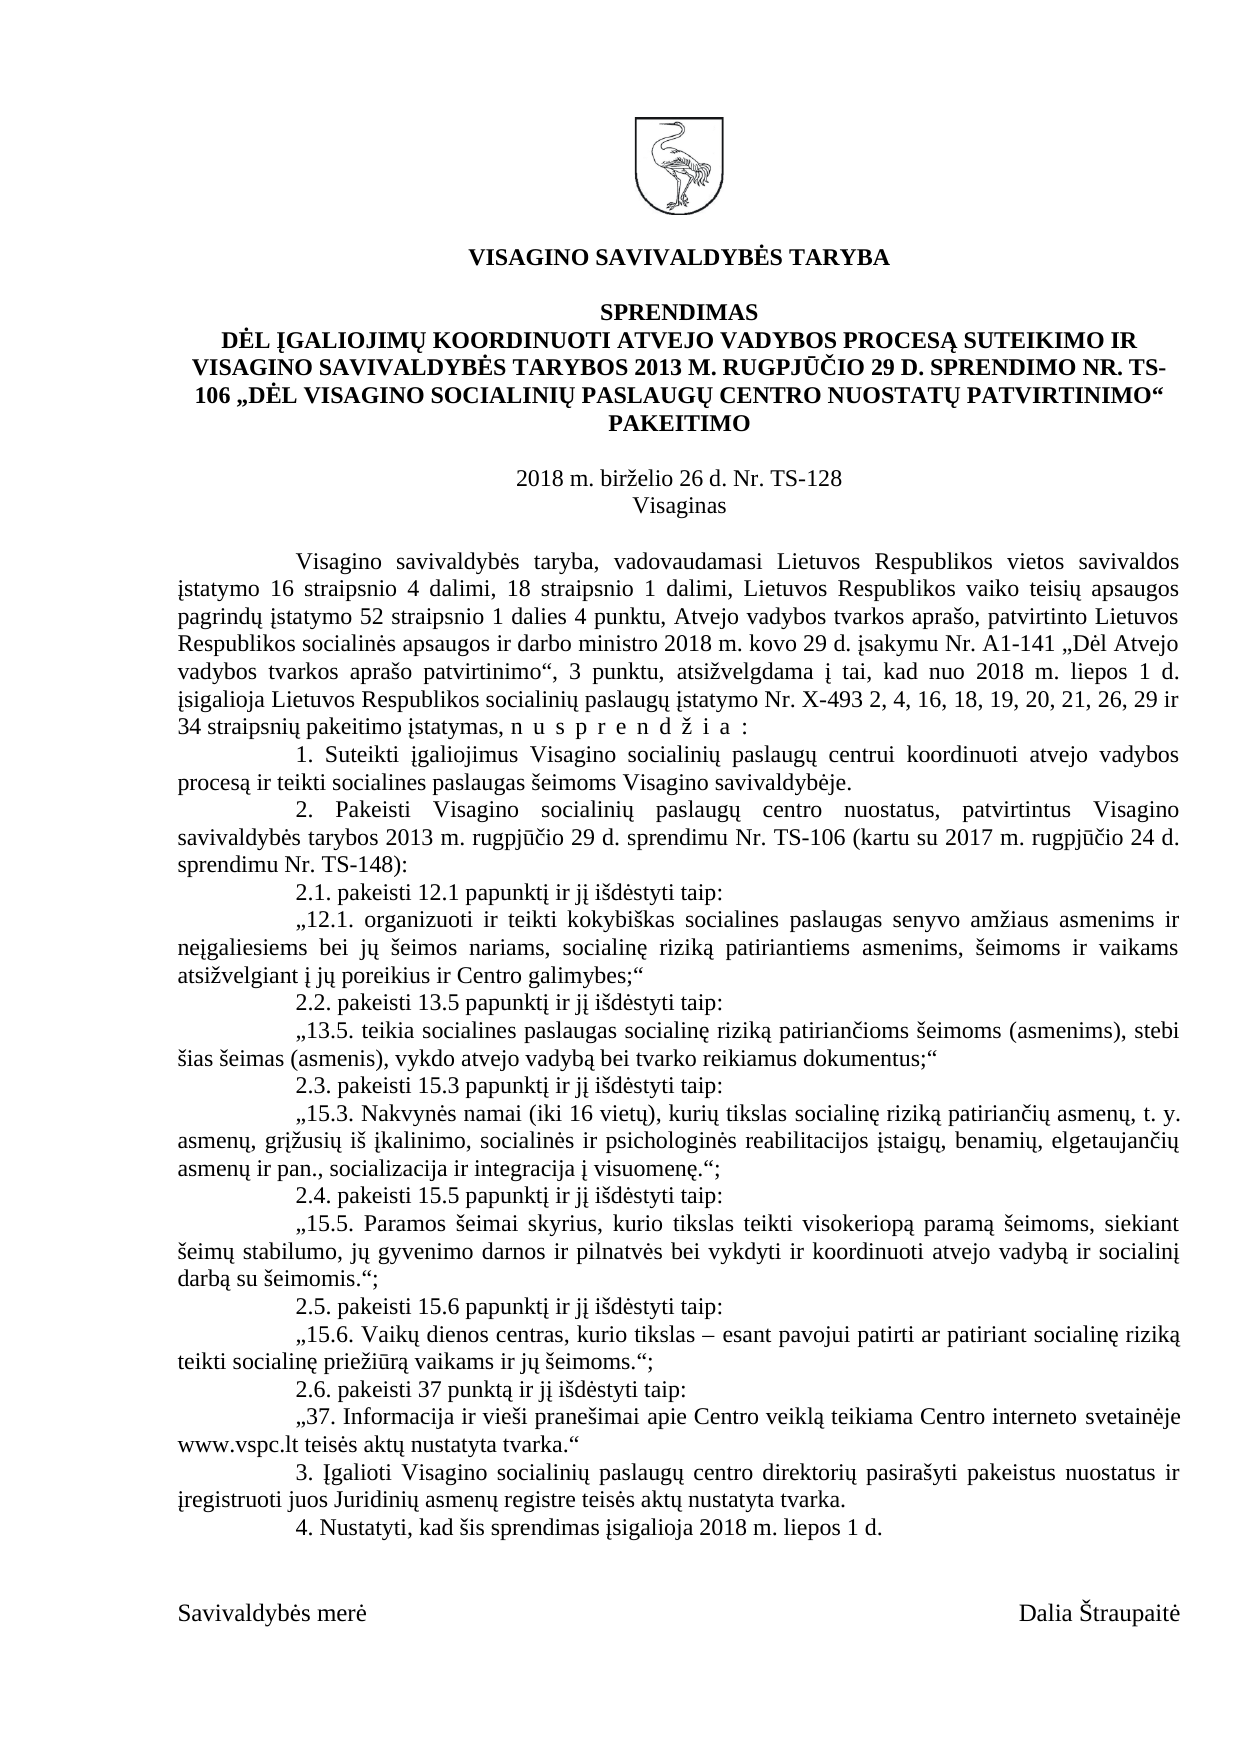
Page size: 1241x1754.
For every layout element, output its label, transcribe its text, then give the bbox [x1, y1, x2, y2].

text 2.1. pakeisti 12.1 papunktį ir jį išdėstyti taip: [177, 878, 1181, 906]
text 2.5. pakeisti 15.6 papunktį ir jį išdėstyti taip: [177, 1292, 1181, 1319]
text Visaginas [177, 491, 1181, 519]
text 4. Nustatyti, kad šis sprendimas įsigalioja 2018 m. liepos 1 d. [177, 1513, 1181, 1540]
text 1. Suteikti įgaliojimus Visagino socialinių paslaugų centrui koordinuoti atvejo vadybos procesą ir teikti socialines paslaugas šeimoms Visagino savivaldybėje. [177, 740, 1181, 795]
text 2.6. pakeisti 37 punktą ir jį išdėstyti taip: [177, 1375, 1181, 1402]
text „37. Informacija ir vieši pranešimai apie Centro veiklą teikiama Centro interneto svetainėje www.vspc.lt teisės aktų nustatyta tvarka.“ [177, 1402, 1181, 1458]
text Visagino savivaldybės taryba, vadovaudamasi Lietuvos Respublikos vietos savivaldos įstatymo 16 straipsnio 4 dalimi, 18 straipsnio 1 dalimi, Lietuvos Respublikos vaiko teisių apsaugos pagrindų įstatymo 52 straipsnio 1 dalies 4 punktu, Atvejo vadybos tvarkos aprašo, patvirtinto Lietuvos Respublikos socialinės apsaugos ir darbo ministro 2018 m. kovo 29 d. įsakymu Nr. A1-141 „Dėl Atvejo vadybos tvarkos aprašo patvirtinimo“, 3 punktu, atsižvelgdama į tai, kad nuo 2018 m. liepos 1 d. įsigalioja Lietuvos Respublikos socialinių paslaugų įstatymo Nr. X-493 2, 4, 16, 18, 19, 20, 21, 26, 29 ir 34 straipsnių pakeitimo įstatymas, nusprendžia: [177, 547, 1181, 740]
text „13.5. teikia socialines paslaugas socialinę riziką patiriančioms šeimoms (asmenims), stebi šias šeimas (asmenis), vykdo atvejo vadybą bei tvarko reikiamus dokumentus;“ [177, 1016, 1181, 1071]
text Savivaldybės merė Dalia Štraupaitė [177, 1598, 1181, 1627]
text „15.3. Nakvynės namai (iki 16 vietų), kurių tikslas socialinę riziką patiriančių asmenų, t. y. asmenų, grįžusių iš įkalinimo, socialinės ir psichologinės reabilitacijos įstaigų, benamių, elgetaujančių asmenų ir pan., socializacija ir integracija į visuomenę.“; [177, 1099, 1181, 1182]
text 2.3. pakeisti 15.3 papunktį ir jį išdėstyti taip: [177, 1071, 1181, 1099]
text sprendimas [177, 298, 1181, 326]
text 2.2. pakeisti 13.5 papunktį ir jį išdėstyti taip: [177, 988, 1181, 1016]
text 2. Pakeisti Visagino socialinių paslaugų centro nuostatus, patvirtintus Visagino savivaldybės tarybos 2013 m. rugpjūčio 29 d. sprendimu Nr. TS-106 (kartu su 2017 m. rugpjūčio 24 d. sprendimu Nr. TS-148): [177, 795, 1181, 878]
text „12.1. organizuoti ir teikti kokybiškas socialines paslaugas senyvo amžiaus asmenims ir neįgaliesiems bei jų šeimos nariams, socialinę riziką patiriantiems asmenims, šeimoms ir vaikams atsižvelgiant į jų poreikius ir Centro galimybes;“ [177, 906, 1181, 988]
text visagino savivaldybės taryba [177, 243, 1181, 271]
text 3. Įgalioti Visagino socialinių paslaugų centro direktorių pasirašyti pakeistus nuostatus ir įregistruoti juos Juridinių asmenų registre teisės aktų nustatyta tvarka. [177, 1458, 1181, 1513]
text „15.6. Vaikų dienos centras, kurio tikslas – esant pavojui patirti ar patiriant socialinę riziką teikti socialinę priežiūrą vaikams ir jų šeimoms.“; [177, 1319, 1181, 1375]
text 2.4. pakeisti 15.5 papunktį ir jį išdėstyti taip: [177, 1182, 1181, 1209]
text „15.5. Paramos šeimai skyrius, kurio tikslas teikti visokeriopą paramą šeimoms, siekiant šeimų stabilumo, jų gyvenimo darnos ir pilnatvės bei vykdyti ir koordinuoti atvejo vadybą ir socialinį darbą su šeimomis.“; [177, 1209, 1181, 1292]
text DĖL ĮGALIOJIMŲ KOORDINUOTI ATVEJO VADYBOS PROCESĄ SUTEIKIMO IR VISAGINO SAVIVALDYBĖS TARYBOS 2013 M. RUGPJŪČIO 29 D. SPRENDIMO NR. TS-106 „DĖL VISAGINO SOCIALINIŲ PASLAUGŲ CENTRO NUOSTATŲ PATVIRTINIMO“ PAKEITIMO [177, 326, 1181, 436]
text 2018 m. birželio 26 d. Nr. TS-128 [177, 464, 1181, 491]
